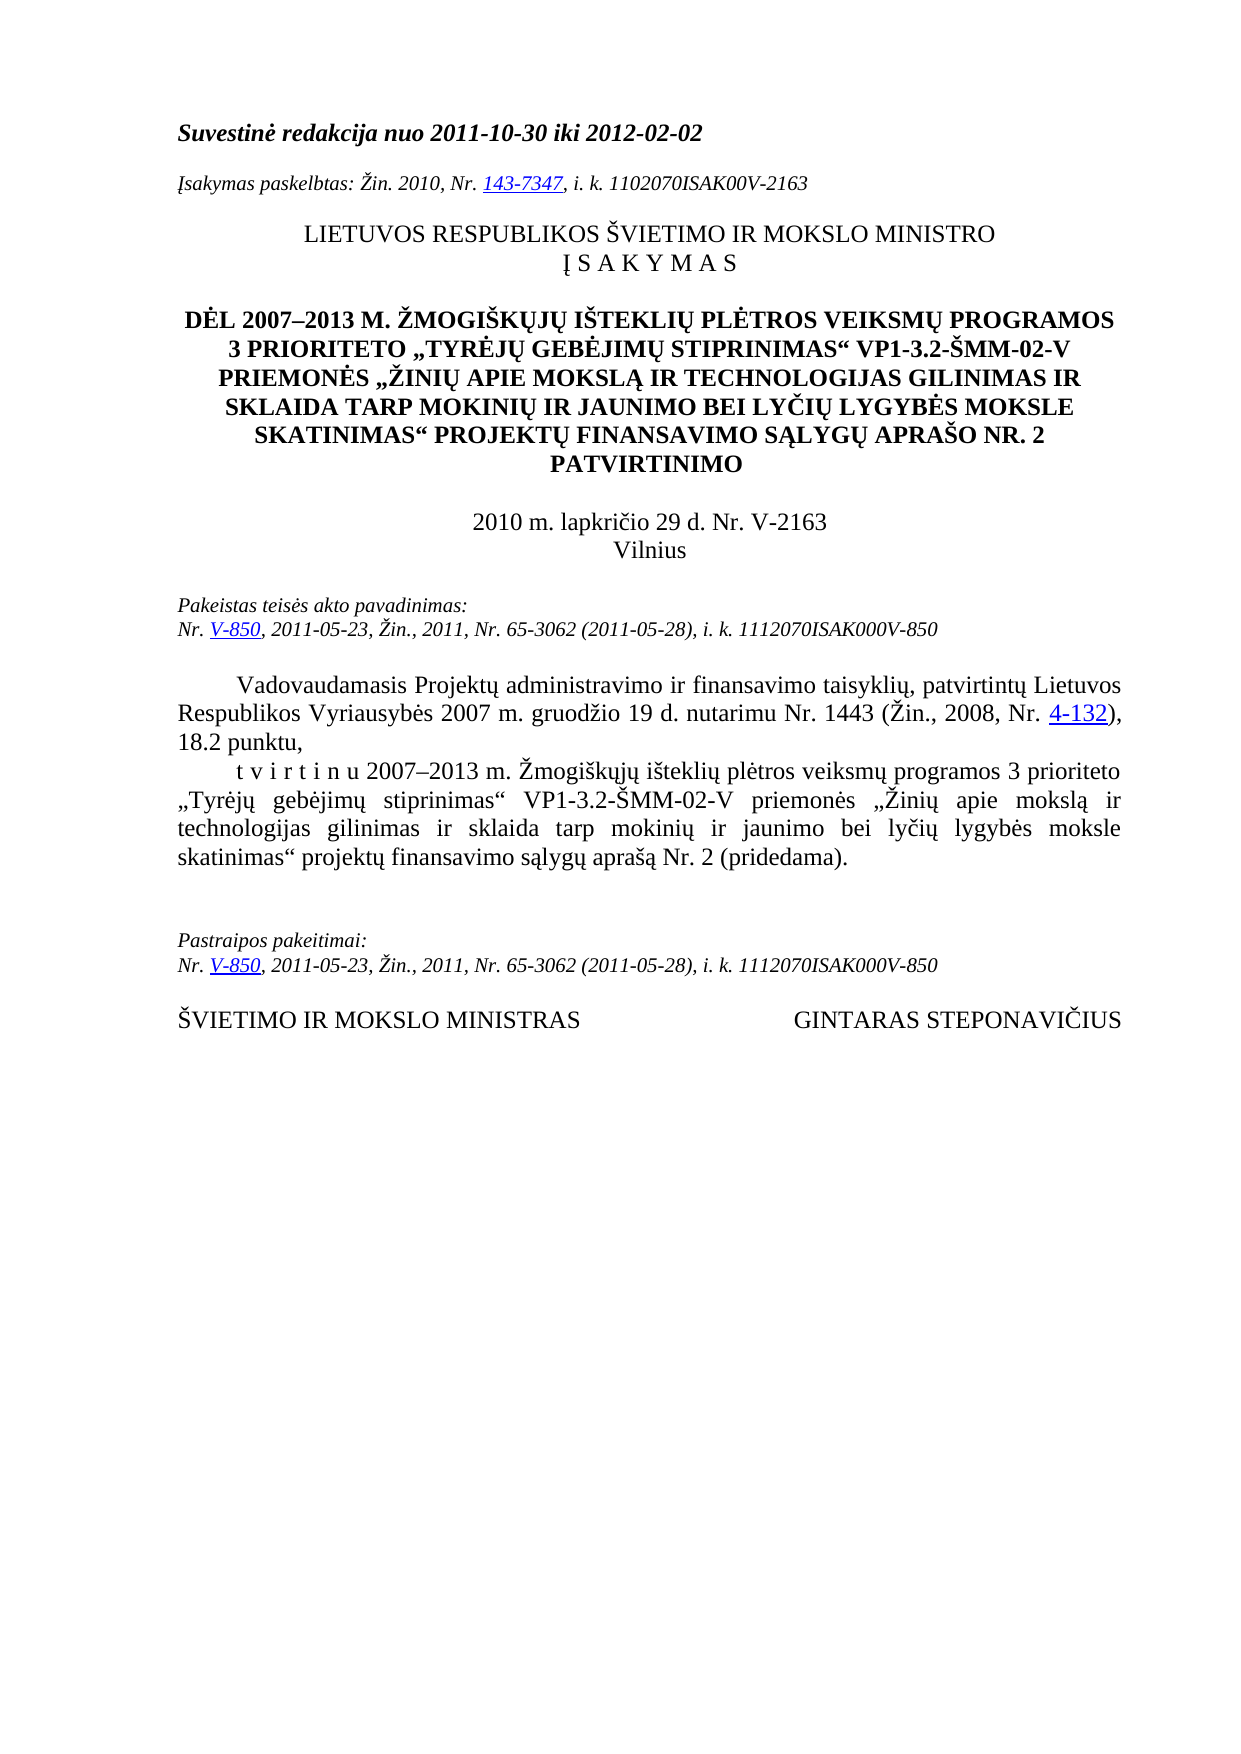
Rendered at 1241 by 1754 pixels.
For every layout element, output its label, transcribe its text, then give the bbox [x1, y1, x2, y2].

text LIETUVOS RESPUBLIKOS ŠVIETIMO IR MOKSLO MINISTRO [177, 219, 1122, 248]
text 2010 m. lapkričio 29 d. Nr. V-2163 [177, 507, 1122, 535]
text DĖL 2007–2013 M. ŽMOGIŠKŲJŲ IŠTEKLIŲ PLĖTROS VEIKSMŲ PROGRAMOS 3 PRIORITETO „TYRĖJŲ GEBĖJIMŲ STIPRINIMAS“ VP1-3.2-ŠMM-02-V PRIEMONĖS „ŽINIŲ APIE MOKSLĄ IR TECHNOLOGIJAS GILINIMAS IR SKLAIDA TARP MOKINIŲ IR JAUNIMO BEI LYČIŲ LYGYBĖS MOKSLE SKATINIMAS“ PROJEKTŲ FINANSAVIMO SĄLYGŲ APRAŠO Nr. 2 PATVIRTINIMO [177, 305, 1122, 478]
text Įsakymas paskelbtas: Žin. 2010, Nr. 143-7347, i. k. 1102070ISAK00V-2163 [177, 171, 1122, 195]
text Pakeistas teisės akto pavadinimas: [177, 593, 1122, 617]
text Nr. V-850, 2011-05-23, Žin., 2011, Nr. 65-3062 (2011-05-28), i. k. 1112070ISAK000V-850 [177, 952, 1122, 977]
text Į S A K Y M A S [177, 248, 1122, 277]
text Vilnius [177, 535, 1122, 564]
text Suvestinė redakcija nuo 2011-10-30 iki 2012-02-02 [177, 118, 1122, 147]
text t v i r t i n u 2007–2013 m. Žmogiškųjų išteklių plėtros veiksmų programos 3 prioriteto „Tyrėjų gebėjimų stiprinimas“ VP1-3.2-ŠMM-02-V priemonės „Žinių apie mokslą ir technologijas gilinimas ir sklaida tarp mokinių ir jaunimo bei lyčių lygybės moksle skatinimas“ projektų finansavimo sąlygų aprašą Nr. 2 (pridedama). [177, 756, 1122, 871]
text Pastraipos pakeitimai: [177, 928, 1122, 952]
text Nr. V-850, 2011-05-23, Žin., 2011, Nr. 65-3062 (2011-05-28), i. k. 1112070ISAK000V-850 [177, 617, 1122, 641]
text Vadovaudamasis Projektų administravimo ir finansavimo taisyklių, patvirtintų Lietuvos Respublikos Vyriausybės 2007 m. gruodžio 19 d. nutarimu Nr. 1443 (Žin., 2008, Nr. 4-132), 18.2 punktu, [177, 670, 1122, 756]
text Švietimo ir mokslo ministras Gintaras Steponavičius [177, 1005, 1122, 1034]
